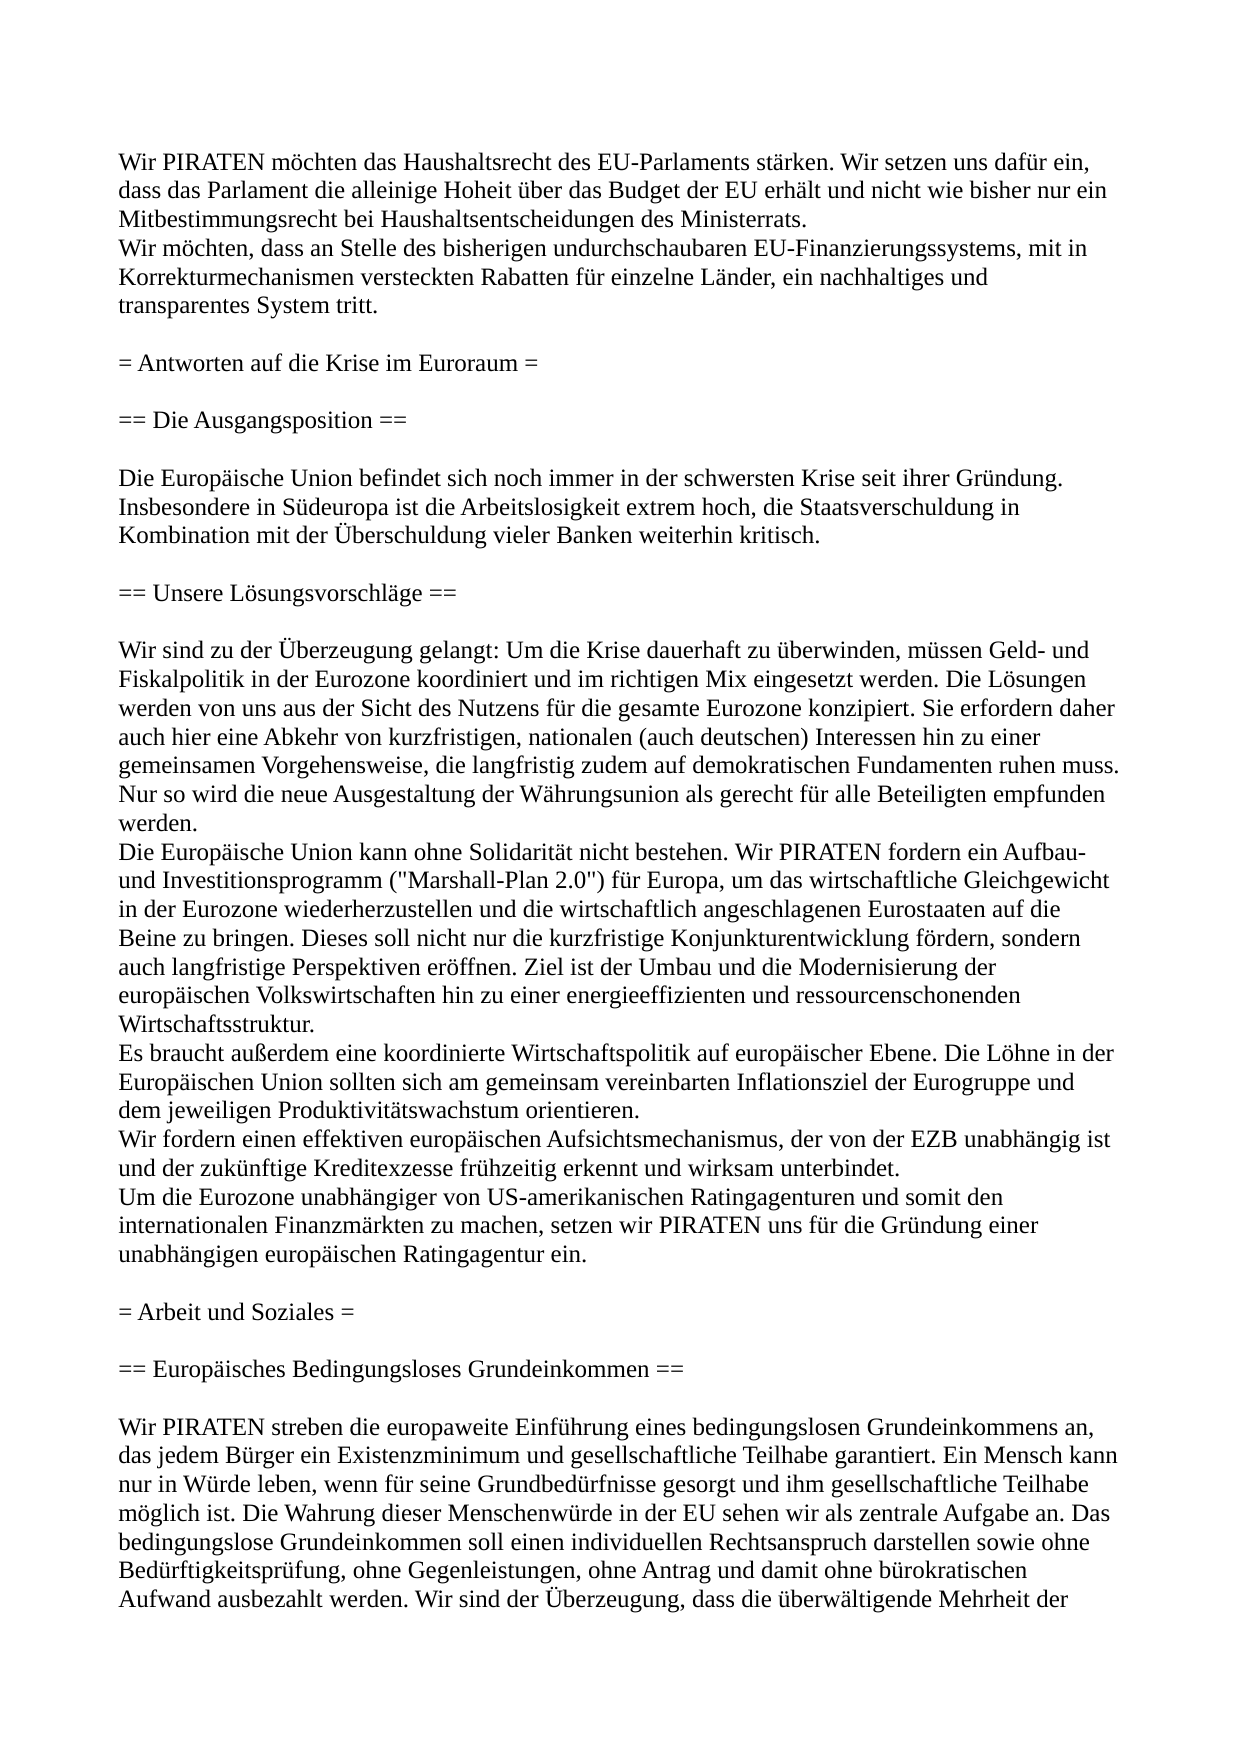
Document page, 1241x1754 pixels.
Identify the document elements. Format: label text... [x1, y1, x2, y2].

text = Antworten auf die Krise im Euroraum = [118, 348, 1122, 377]
text Es braucht außerdem eine koordinierte Wirtschaftspolitik auf europäischer Ebene. Die Löhne in der Europäischen Union sollten sich am gemeinsam vereinbarten Inflationsziel der Eurogruppe und dem jeweiligen Produktivitätswachstum orientieren. [118, 1038, 1122, 1124]
text Wir PIRATEN streben die europaweite Einführung eines bedingungslosen Grundeinkommens an, das jedem Bürger ein Existenzminimum und gesellschaftliche Teilhabe garantiert. Ein Mensch kann nur in Würde leben, wenn für seine Grundbedürfnisse gesorgt und ihm gesellschaftliche Teilhabe möglich ist. Die Wahrung dieser Menschenwürde in der EU sehen wir als zentrale Aufgabe an. Das bedingungslose Grundeinkommen soll einen individuellen Rechtsanspruch darstellen sowie ohne Bedürftigkeitsprüfung, ohne Gegenleistungen, ohne Antrag und damit ohne bürokratischen Aufwand ausbezahlt werden. Wir sind der Überzeugung, dass die überwältigende Mehrheit der [118, 1412, 1122, 1613]
text Wir PIRATEN möchten das Haushaltsrecht des EU-Parlaments stärken. Wir setzen uns dafür ein, dass das Parlament die alleinige Hoheit über das Budget der EU erhält und nicht wie bisher nur ein Mitbestimmungsrecht bei Haushaltsentscheidungen des Ministerrats. [118, 147, 1122, 233]
text Wir fordern einen effektiven europäischen Aufsichtsmechanismus, der von der EZB unabhängig ist und der zukünftige Kreditexzesse frühzeitig erkennt und wirksam unterbindet. [118, 1124, 1122, 1182]
text Wir möchten, dass an Stelle des bisherigen undurchschaubaren EU-Finanzierungssystems, mit in Korrekturmechanismen versteckten Rabatten für einzelne Länder, ein nachhaltiges und transparentes System tritt. [118, 233, 1122, 319]
text Die Europäische Union kann ohne Solidarität nicht bestehen. Wir PIRATEN fordern ein Aufbau- und Investitionsprogramm ("Marshall-Plan 2.0") für Europa, um das wirtschaftliche Gleichgewicht in der Eurozone wiederherzustellen und die wirtschaftlich angeschlagenen Eurostaaten auf die Beine zu bringen. Dieses soll nicht nur die kurzfristige Konjunkturentwicklung fördern, sondern auch langfristige Perspektiven eröffnen. Ziel ist der Umbau und die Modernisierung der europäischen Volkswirtschaften hin zu einer energieeffizienten und ressourcenschonenden Wirtschaftsstruktur. [118, 837, 1122, 1038]
text Die Europäische Union befindet sich noch immer in der schwersten Krise seit ihrer Gründung. Insbesondere in Südeuropa ist die Arbeitslosigkeit extrem hoch, die Staatsverschuldung in Kombination mit der Überschuldung vieler Banken weiterhin kritisch. [118, 463, 1122, 549]
text = Arbeit und Soziales = [118, 1297, 1122, 1326]
text == Unsere Lösungsvorschläge == [118, 578, 1122, 607]
text Wir sind zu der Überzeugung gelangt: Um die Krise dauerhaft zu überwinden, müssen Geld- und Fiskalpolitik in der Eurozone koordiniert und im richtigen Mix eingesetzt werden. Die Lösungen werden von uns aus der Sicht des Nutzens für die gesamte Eurozone konzipiert. Sie erfordern daher auch hier eine Abkehr von kurzfristigen, nationalen (auch deutschen) Interessen hin zu einer gemeinsamen Vorgehensweise, die langfristig zudem auf demokratischen Fundamenten ruhen muss. Nur so wird die neue Ausgestaltung der Währungsunion als gerecht für alle Beteiligten empfunden werden. [118, 636, 1122, 837]
text == Die Ausgangsposition == [118, 406, 1122, 434]
text Um die Eurozone unabhängiger von US-amerikanischen Ratingagenturen und somit den internationalen Finanzmärkten zu machen, setzen wir PIRATEN uns für die Gründung einer unabhängigen europäischen Ratingagentur ein. [118, 1182, 1122, 1268]
text == Europäisches Bedingungsloses Grundeinkommen == [118, 1354, 1122, 1383]
